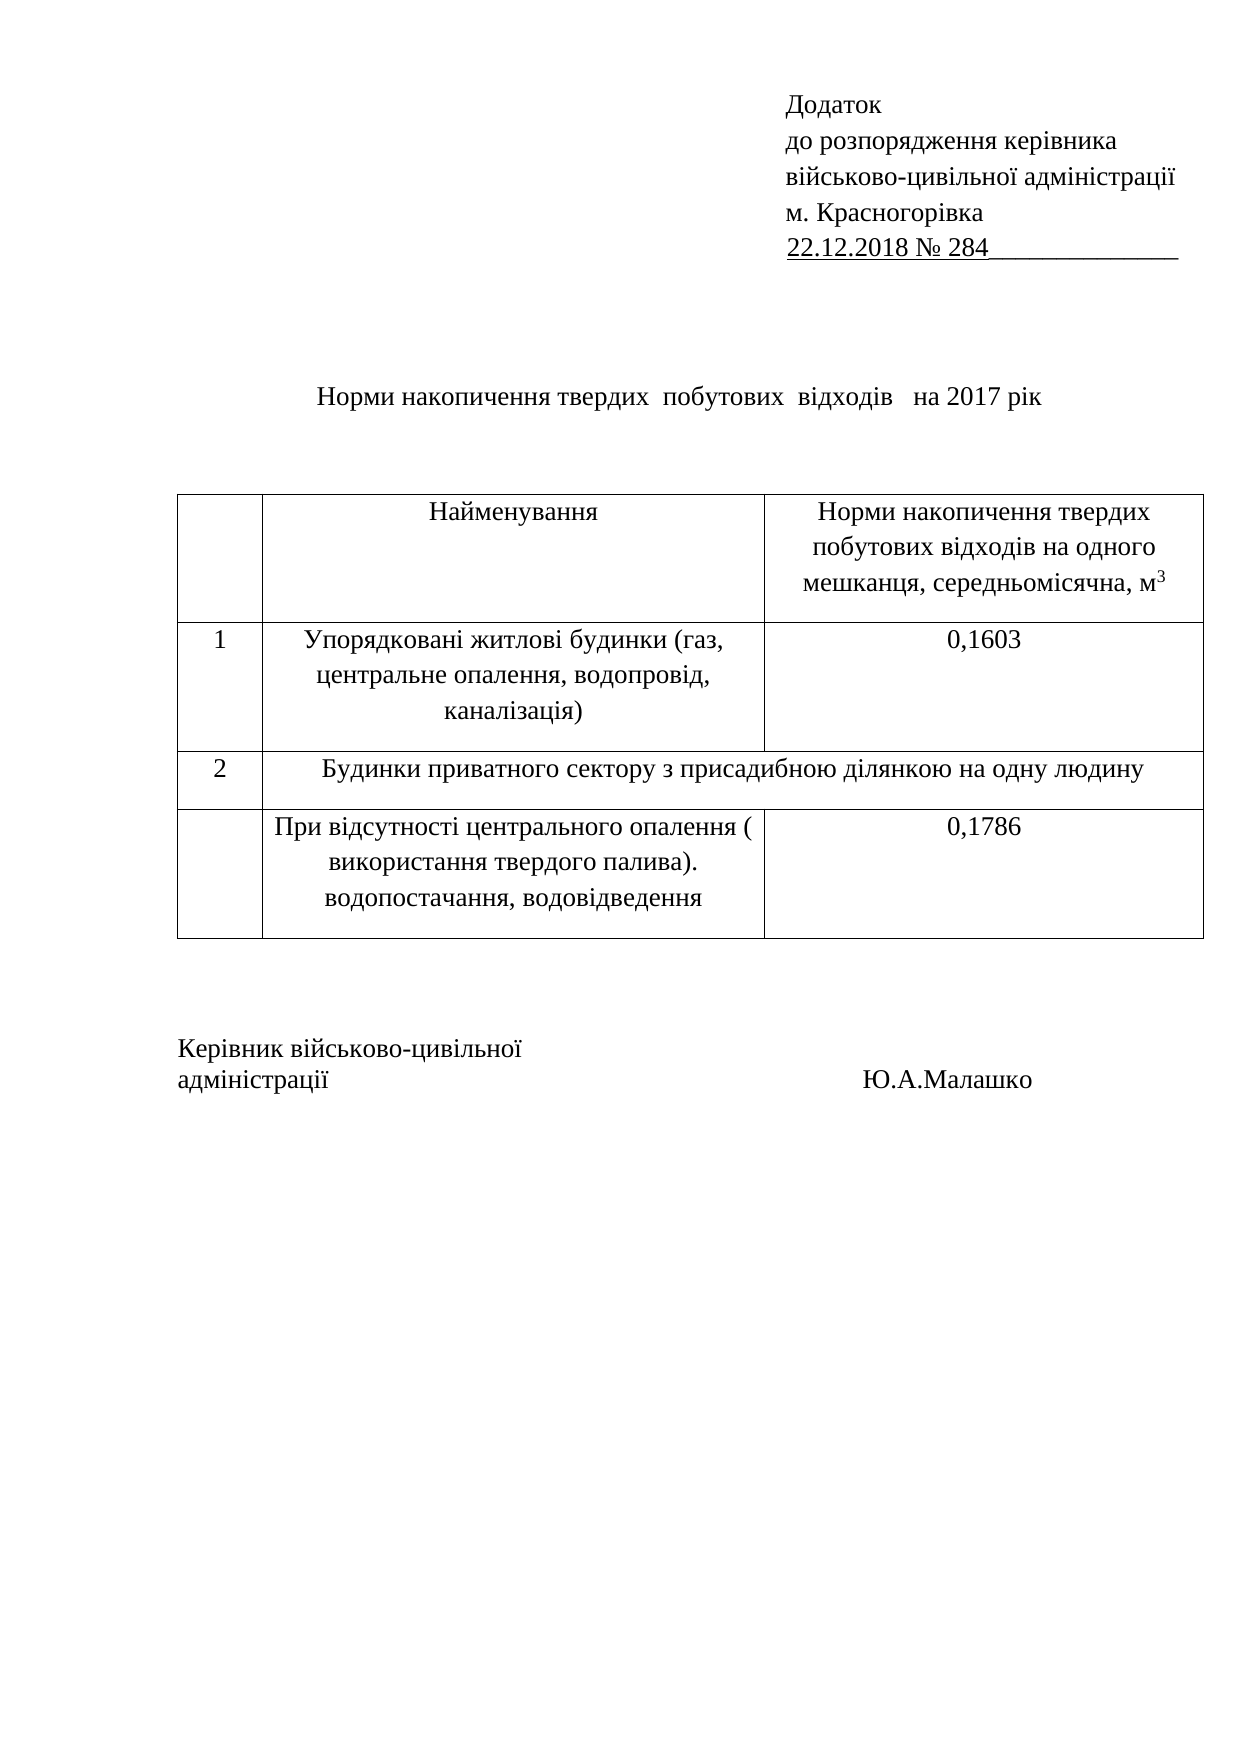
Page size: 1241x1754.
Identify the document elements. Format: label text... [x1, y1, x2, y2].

text Керівник військово-цивільної [177, 1032, 1181, 1063]
text Додаток [177, 89, 1181, 120]
table_cell При відсутності центрального опалення ( використання твердого палива). водопостачання, водовідведення [263, 810, 764, 938]
table_cell Будинки приватного сектору з присадибною ділянкою на одну людину [263, 752, 1203, 808]
table_cell 2 [178, 752, 262, 808]
text військово-цивільної адміністрації [177, 160, 1181, 191]
text м. Красногорівка [177, 196, 1181, 227]
table_header Найменування [263, 495, 764, 622]
text 22.12.2018 № 284______________ [177, 232, 1181, 263]
text до розпорядження керівника [177, 124, 1181, 156]
table_cell [178, 810, 262, 938]
text Норми накопичення твердих побутових відходів на 2017 рік [177, 380, 1181, 412]
table_cell 0,1786 [765, 810, 1203, 938]
table_cell Упорядковані житлові будинки (газ, центральне опалення, водопровід, каналізація) [263, 623, 764, 751]
table_header Норми накопичення твердих побутових відходів на одного мешканця, середньомісячна, м3 [765, 495, 1203, 622]
table_header [178, 495, 262, 622]
text адміністрації Ю.А.Малашко [177, 1063, 1181, 1094]
table_cell 1 [178, 623, 262, 751]
table_cell 0,1603 [765, 623, 1203, 751]
